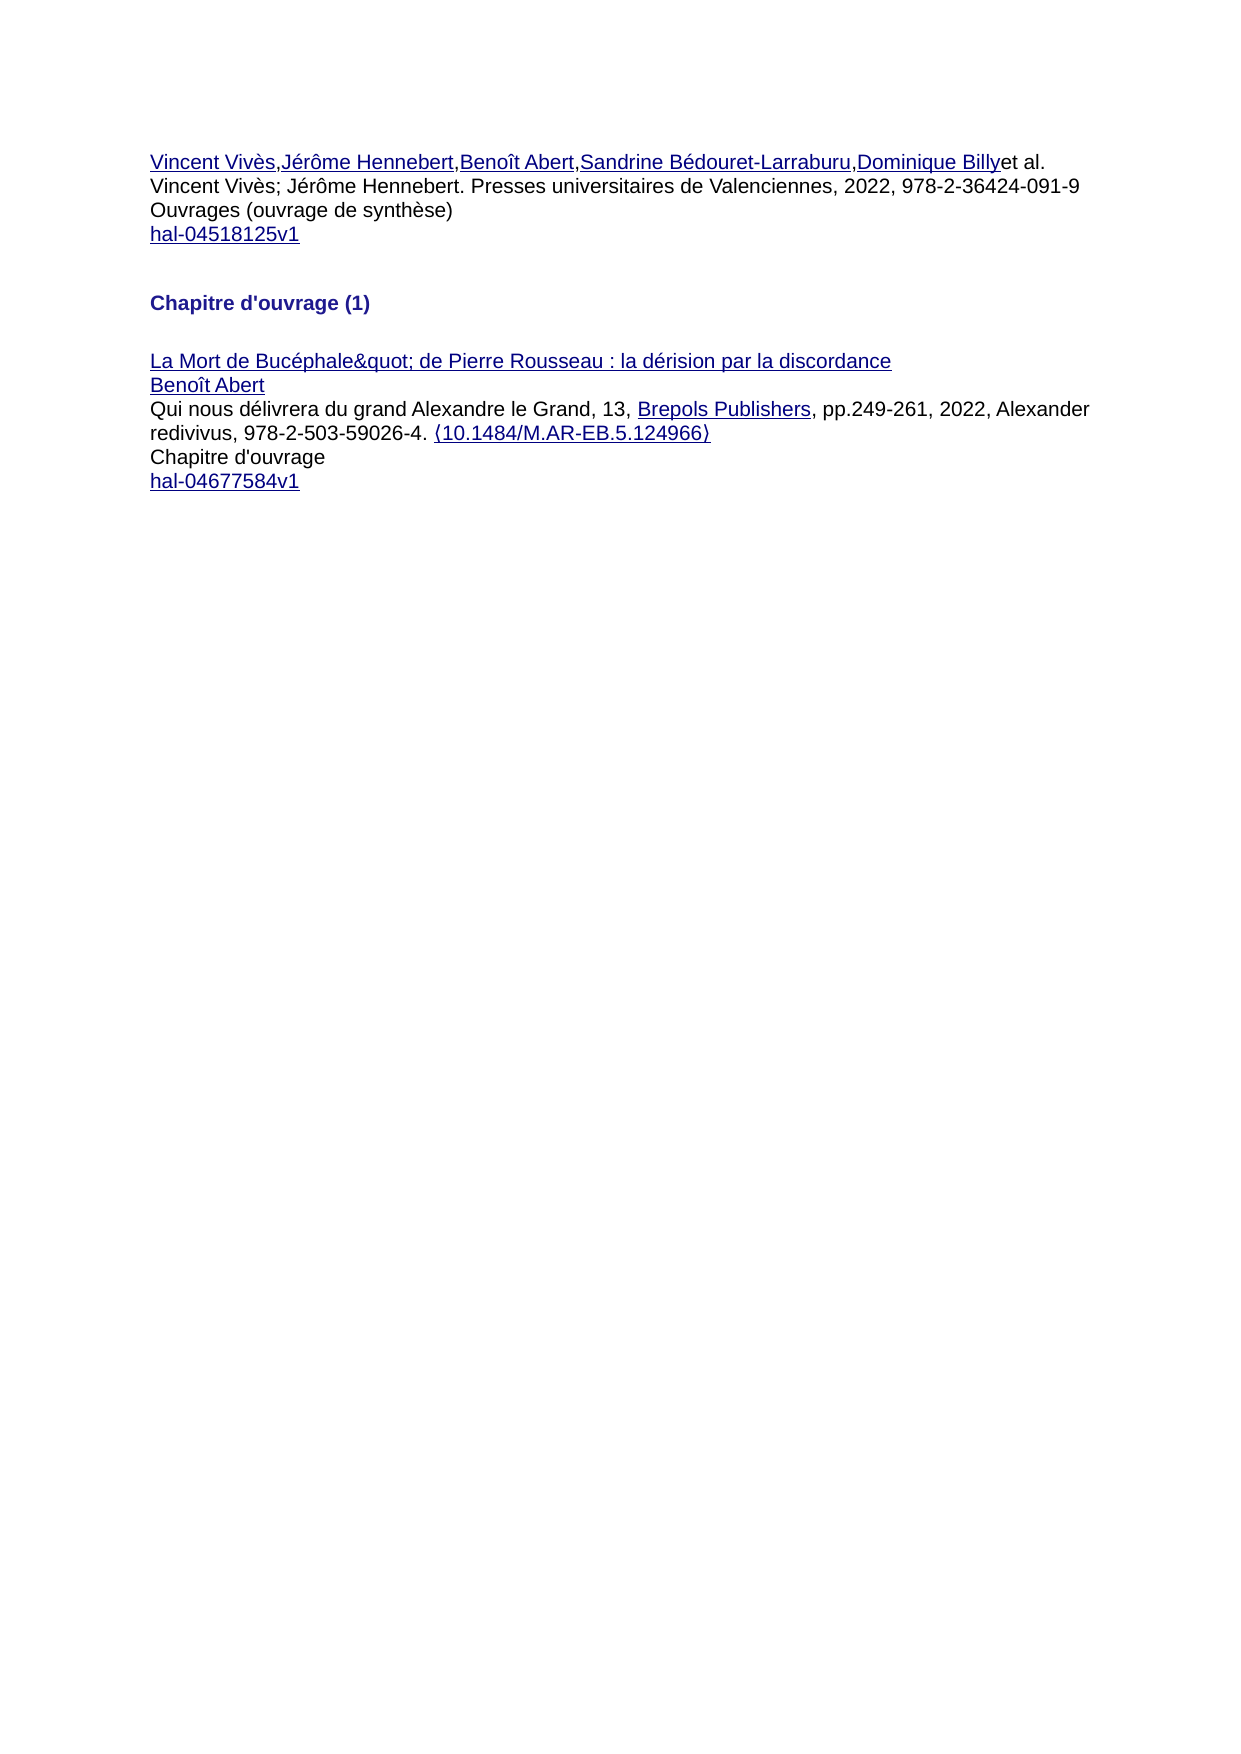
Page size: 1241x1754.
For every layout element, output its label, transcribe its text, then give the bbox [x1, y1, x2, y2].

subtitle Chapitre d'ouvrage (1) [150, 291, 1090, 314]
table_header Vincent Vivès,Jérôme Hennebert,Benoît Abert,Sandrine Bédouret-Larraburu,Dominique Billyet al. Vincent Vivès; Jérôme Hennebert. Presses universitaires de Valenciennes, 2022, 978-2-36424-091-9 Ouvrages (ouvrage de synthèse) hal-04518125v1 [150, 150, 1090, 246]
table_header La Mort de Bucéphale&quot; de Pierre Rousseau : la dérision par la discordance Benoît Abert Qui nous délivrera du grand Alexandre le Grand, 13, Brepols Publishers, pp.249-261, 2022, Alexander redivivus, 978-2-503-59026-4. ⟨10.1484/M.AR-EB.5.124966⟩ Chapitre d'ouvrage hal-04677584v1 [150, 349, 1090, 493]
